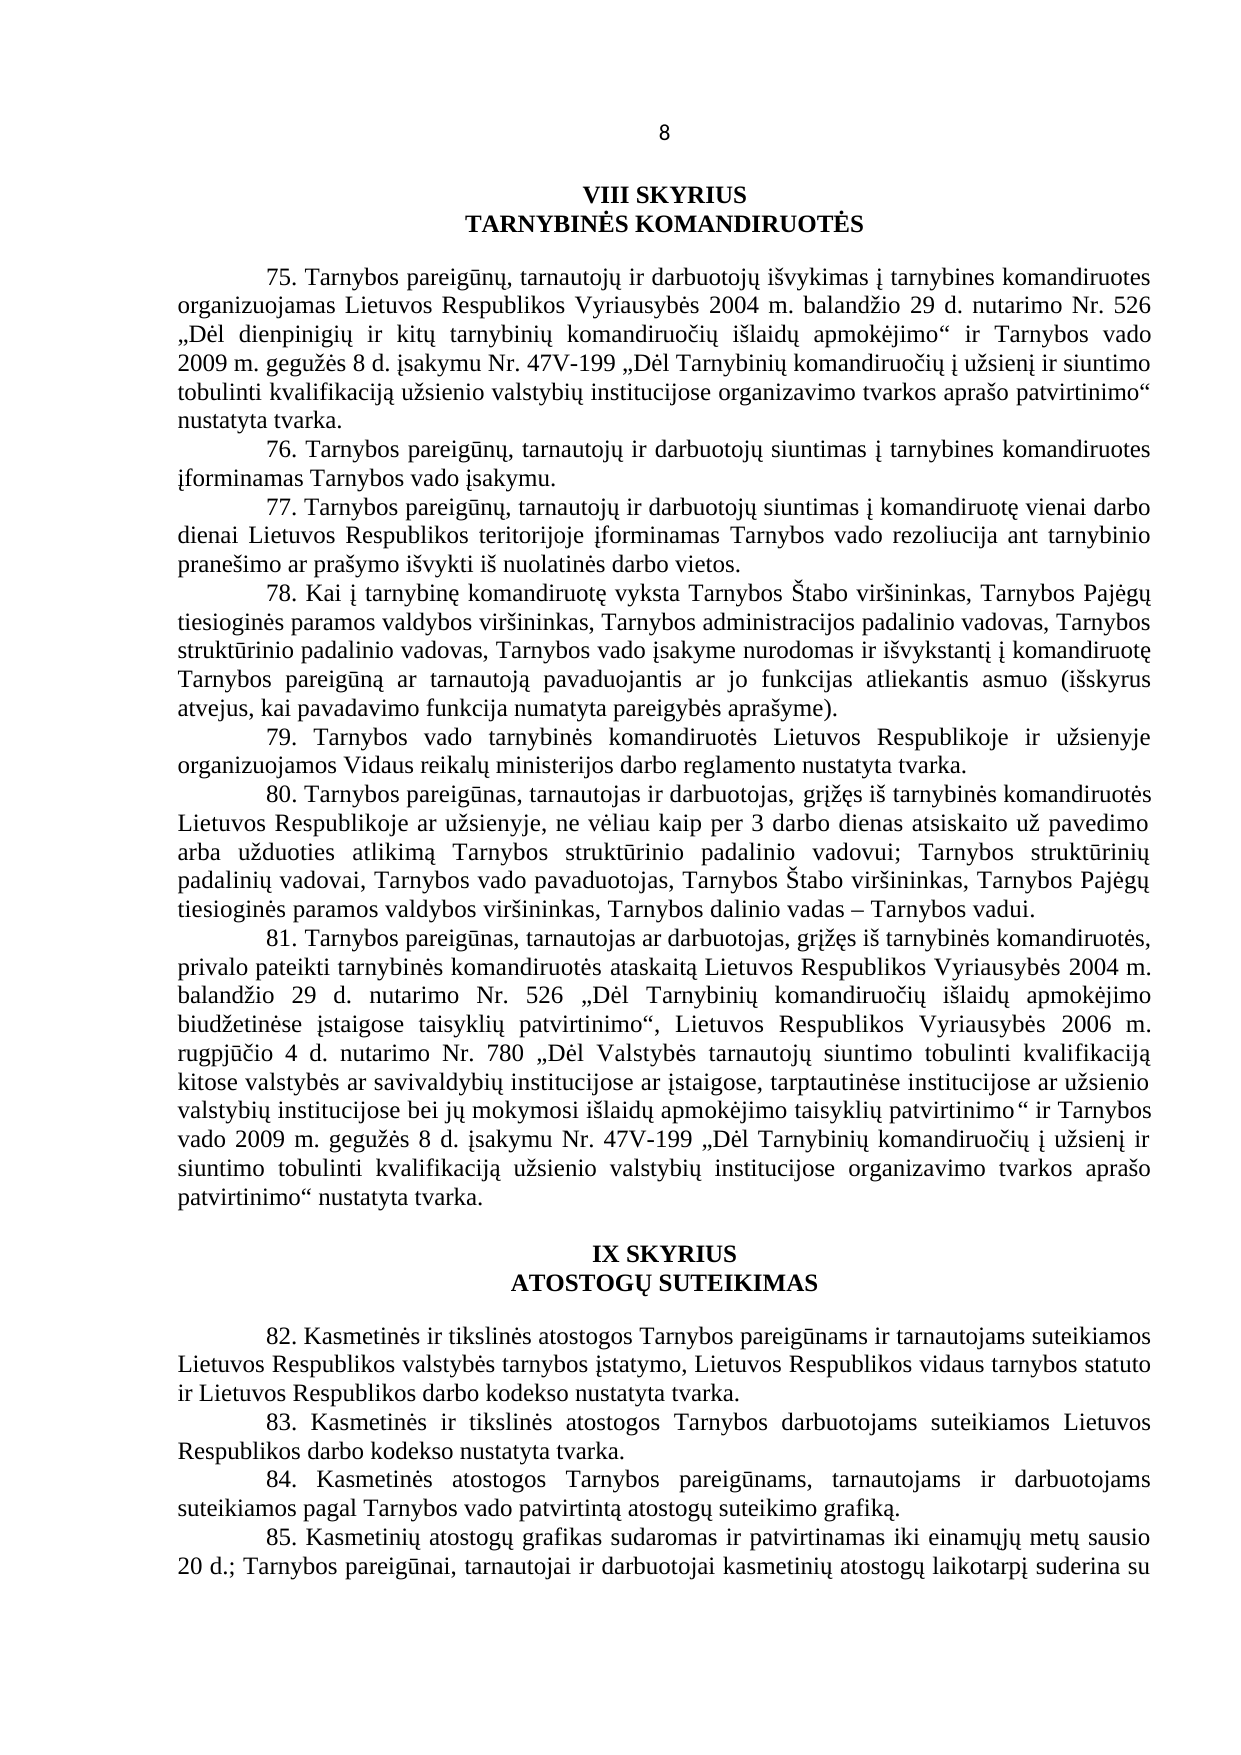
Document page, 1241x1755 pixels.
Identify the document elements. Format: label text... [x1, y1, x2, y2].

text 76. Tarnybos pareigūnų, tarnautojų ir darbuotojų siuntimas į tarnybines komandiruotes įforminamas Tarnybos vado įsakymu. [177, 434, 1152, 492]
text 80. Tarnybos pareigūnas, tarnautojas ir darbuotojas, grįžęs iš tarnybinės komandiruotės Lietuvos Respublikoje ar užsienyje, ne vėliau kaip per 3 darbo dienas atsiskaito už pavedimo arba užduoties atlikimą Tarnybos struktūrinio padalinio vadovui; Tarnybos struktūrinių padalinių vadovai, Tarnybos vado pavaduotojas, Tarnybos Štabo viršininkas, Tarnybos Pajėgų tiesioginės paramos valdybos viršininkas, Tarnybos dalinio vadas – Tarnybos vadui. [177, 779, 1152, 923]
text 77. Tarnybos pareigūnų, tarnautojų ir darbuotojų siuntimas į komandiruotę vienai darbo dienai Lietuvos Respublikos teritorijoje įforminamas Tarnybos vado rezoliucija ant tarnybinio pranešimo ar prašymo išvykti iš nuolatinės darbo vietos. [177, 492, 1152, 578]
text 75. Tarnybos pareigūnų, tarnautojų ir darbuotojų išvykimas į tarnybines komandiruotes organizuojamas Lietuvos Respublikos Vyriausybės 2004 m. balandžio 29 d. nutarimo Nr. 526 „Dėl dienpinigių ir kitų tarnybinių komandiruočių išlaidų apmokėjimo“ ir Tarnybos vado 2009 m. gegužės 8 d. įsakymu Nr. 47V-199 „Dėl Tarnybinių komandiruočių į užsienį ir siuntimo tobulinti kvalifikaciją užsienio valstybių institucijose organizavimo tvarkos aprašo patvirtinimo“ nustatyta tvarka. [177, 262, 1152, 434]
text 82. Kasmetinės ir tikslinės atostogos Tarnybos pareigūnams ir tarnautojams suteikiamos Lietuvos Respublikos valstybės tarnybos įstatymo, Lietuvos Respublikos vidaus tarnybos statuto ir Lietuvos Respublikos darbo kodekso nustatyta tvarka. [177, 1321, 1152, 1407]
text 81. Tarnybos pareigūnas, tarnautojas ar darbuotojas, grįžęs iš tarnybinės komandiruotės, privalo pateikti tarnybinės komandiruotės ataskaitą Lietuvos Respublikos Vyriausybės 2004 m. balandžio 29 d. nutarimo Nr. 526 „Dėl Tarnybinių komandiruočių išlaidų apmokėjimo biudžetinėse įstaigose taisyklių patvirtinimo“, Lietuvos Respublikos Vyriausybės 2006 m. rugpjūčio 4 d. nutarimo Nr. 780 „Dėl Valstybės tarnautojų siuntimo tobulinti kvalifikaciją kitose valstybės ar savivaldybių institucijose ar įstaigose, tarptautinėse institucijose ar užsienio valstybių institucijose bei jų mokymosi išlaidų apmokėjimo taisyklių patvirtinimo“ ir Tarnybos vado 2009 m. gegužės 8 d. įsakymu Nr. 47V-199 „Dėl Tarnybinių komandiruočių į užsienį ir siuntimo tobulinti kvalifikaciją užsienio valstybių institucijose organizavimo tvarkos aprašo patvirtinimo“ nustatyta tvarka. [177, 923, 1152, 1211]
text 84. Kasmetinės atostogos Tarnybos pareigūnams, tarnautojams ir darbuotojams suteikiamos pagal Tarnybos vado patvirtintą atostogų suteikimo grafiką. [177, 1464, 1152, 1522]
text tarnybinės komandiruotės [177, 209, 1152, 238]
text IX SKYRIUS [177, 1239, 1152, 1268]
text 85. Kasmetinių atostogų grafikas sudaromas ir patvirtinamas iki einamųjų metų sausio 20 d.; Tarnybos pareigūnai, tarnautojai ir darbuotojai kasmetinių atostogų laikotarpį suderina su [177, 1522, 1152, 1579]
text VIII SKYRIUS [177, 180, 1152, 209]
text ATOSTOGŲ SUTEIKIMAS [177, 1268, 1152, 1297]
text 83. Kasmetinės ir tikslinės atostogos Tarnybos darbuotojams suteikiamos Lietuvos Respublikos darbo kodekso nustatyta tvarka. [177, 1407, 1152, 1464]
text 79. Tarnybos vado tarnybinės komandiruotės Lietuvos Respublikoje ir užsienyje organizuojamos Vidaus reikalų ministerijos darbo reglamento nustatyta tvarka. [177, 722, 1152, 779]
text 78. Kai į tarnybinę komandiruotę vyksta Tarnybos Štabo viršininkas, Tarnybos Pajėgų tiesioginės paramos valdybos viršininkas, Tarnybos administracijos padalinio vadovas, Tarnybos struktūrinio padalinio vadovas, Tarnybos vado įsakyme nurodomas ir išvykstantį į komandiruotę Tarnybos pareigūną ar tarnautoją pavaduojantis ar jo funkcijas atliekantis asmuo (išskyrus atvejus, kai pavadavimo funkcija numatyta pareigybės aprašyme). [177, 578, 1152, 722]
